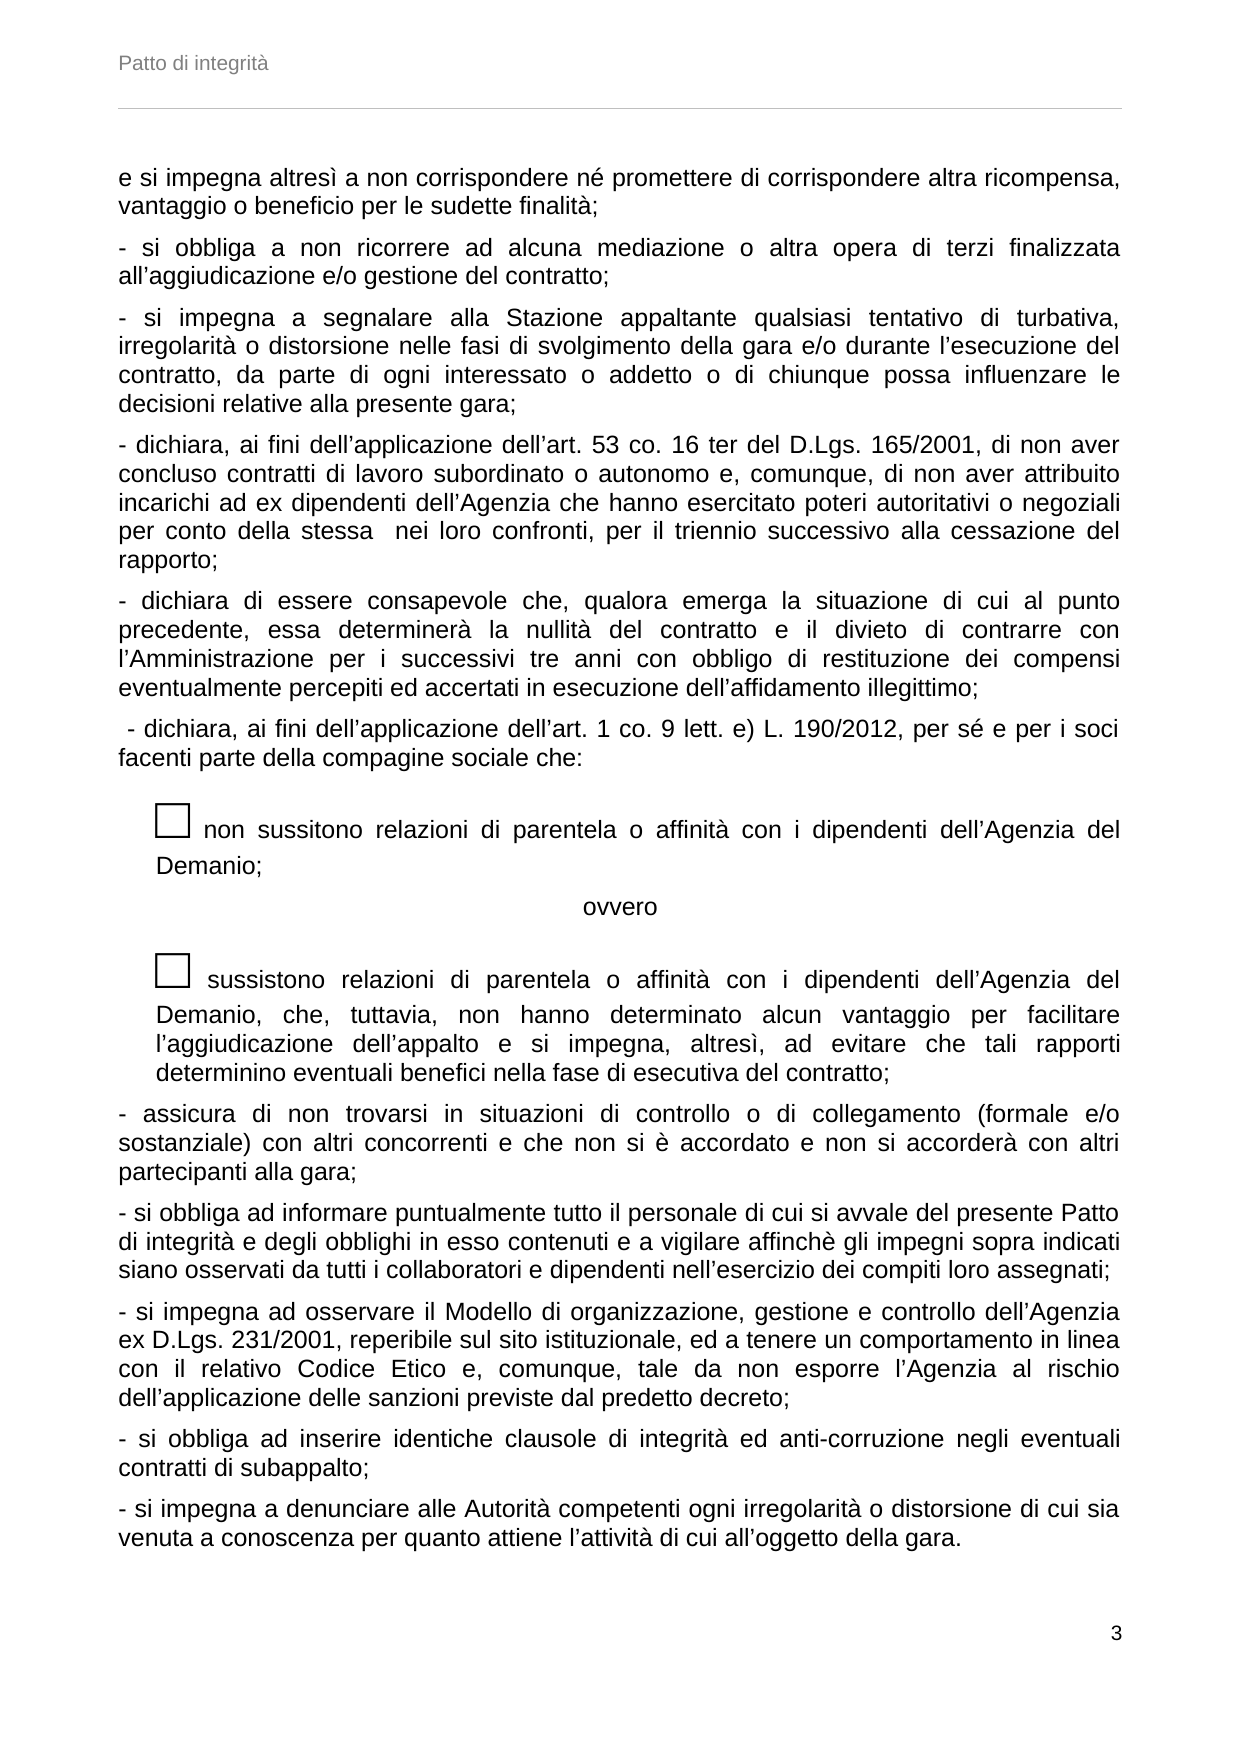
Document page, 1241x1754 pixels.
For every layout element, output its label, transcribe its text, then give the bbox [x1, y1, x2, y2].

text e si impegna altresì a non corrispondere né promettere di corrispondere altra ricompensa, vantaggio o beneficio per le sudette finalità; [118, 162, 1122, 220]
text - si obbliga ad inserire identiche clausole di integrità ed anti-corruzione negli eventuali contratti di subappalto; [118, 1424, 1122, 1482]
text - dichiara di essere consapevole che, qualora emerga la situazione di cui al punto precedente, essa determinerà la nullità del contratto e il divieto di contrarre con l’Amministrazione per i successivi tre anni con obbligo di restituzione dei compensi eventualmente percepiti ed accertati in esecuzione dell’affidamento illegittimo; [118, 586, 1122, 701]
text - si impegna a denunciare alle Autorità competenti ogni irregolarità o distorsione di cui sia venuta a conoscenza per quanto attiene l’attività di cui all’oggetto della gara. [118, 1494, 1122, 1552]
text - si impegna ad osservare il Modello di organizzazione, gestione e controllo dell’Agenzia ex D.Lgs. 231/2001, reperibile sul sito istituzionale, ed a tenere un comportamento in linea con il relativo Codice Etico e, comunque, tale da non esporre l’Agenzia al rischio dell’applicazione delle sanzioni previste dal predetto decreto; [118, 1297, 1122, 1412]
text - dichiara, ai fini dell’applicazione dell’art. 1 co. 9 lett. e) L. 190/2012, per sé e per i soci facenti parte della compagine sociale che: [118, 714, 1122, 771]
text - assicura di non trovarsi in situazioni di controllo o di collegamento (formale e/o sostanziale) con altri concorrenti e che non si è accordato e non si accorderà con altri partecipanti alla gara; [118, 1099, 1122, 1185]
text - si impegna a segnalare alla Stazione appaltante qualsiasi tentativo di turbativa, irregolarità o distorsione nelle fasi di svolgimento della gara e/o durante l’esecuzione del contratto, da parte di ogni interessato o addetto o di chiunque possa influenzare le decisioni relative alla presente gara; [118, 302, 1122, 417]
text - si obbliga a non ricorrere ad alcuna mediazione o altra opera di terzi finalizzata all’aggiudicazione e/o gestione del contratto; [118, 232, 1122, 290]
text □ non sussitono relazioni di parentela o affinità con i dipendenti dell’Agenzia del Demanio; [156, 784, 1122, 879]
text □ sussistono relazioni di parentela o affinità con i dipendenti dell’Agenzia del Demanio, che, tuttavia, non hanno determinato alcun vantaggio per facilitare l’aggiudicazione dell’appalto e si impegna, altresì, ad evitare che tali rapporti determinino eventuali benefici nella fase di esecutiva del contratto; [156, 933, 1122, 1087]
text - dichiara, ai fini dell’applicazione dell’art. 53 co. 16 ter del D.Lgs. 165/2001, di non aver concluso contratti di lavoro subordinato o autonomo e, comunque, di non aver attribuito incarichi ad ex dipendenti dell’Agenzia che hanno esercitato poteri autoritativi o negoziali per conto della stessa nei loro confronti, per il triennio successivo alla cessazione del rapporto; [118, 430, 1122, 574]
text ovvero [118, 892, 1122, 921]
text - si obbliga ad informare puntualmente tutto il personale di cui si avvale del presente Patto di integrità e degli obblighi in esso contenuti e a vigilare affinchè gli impegni sopra indicati siano osservati da tutti i collaboratori e dipendenti nell’esercizio dei compiti loro assegnati; [118, 1198, 1122, 1284]
